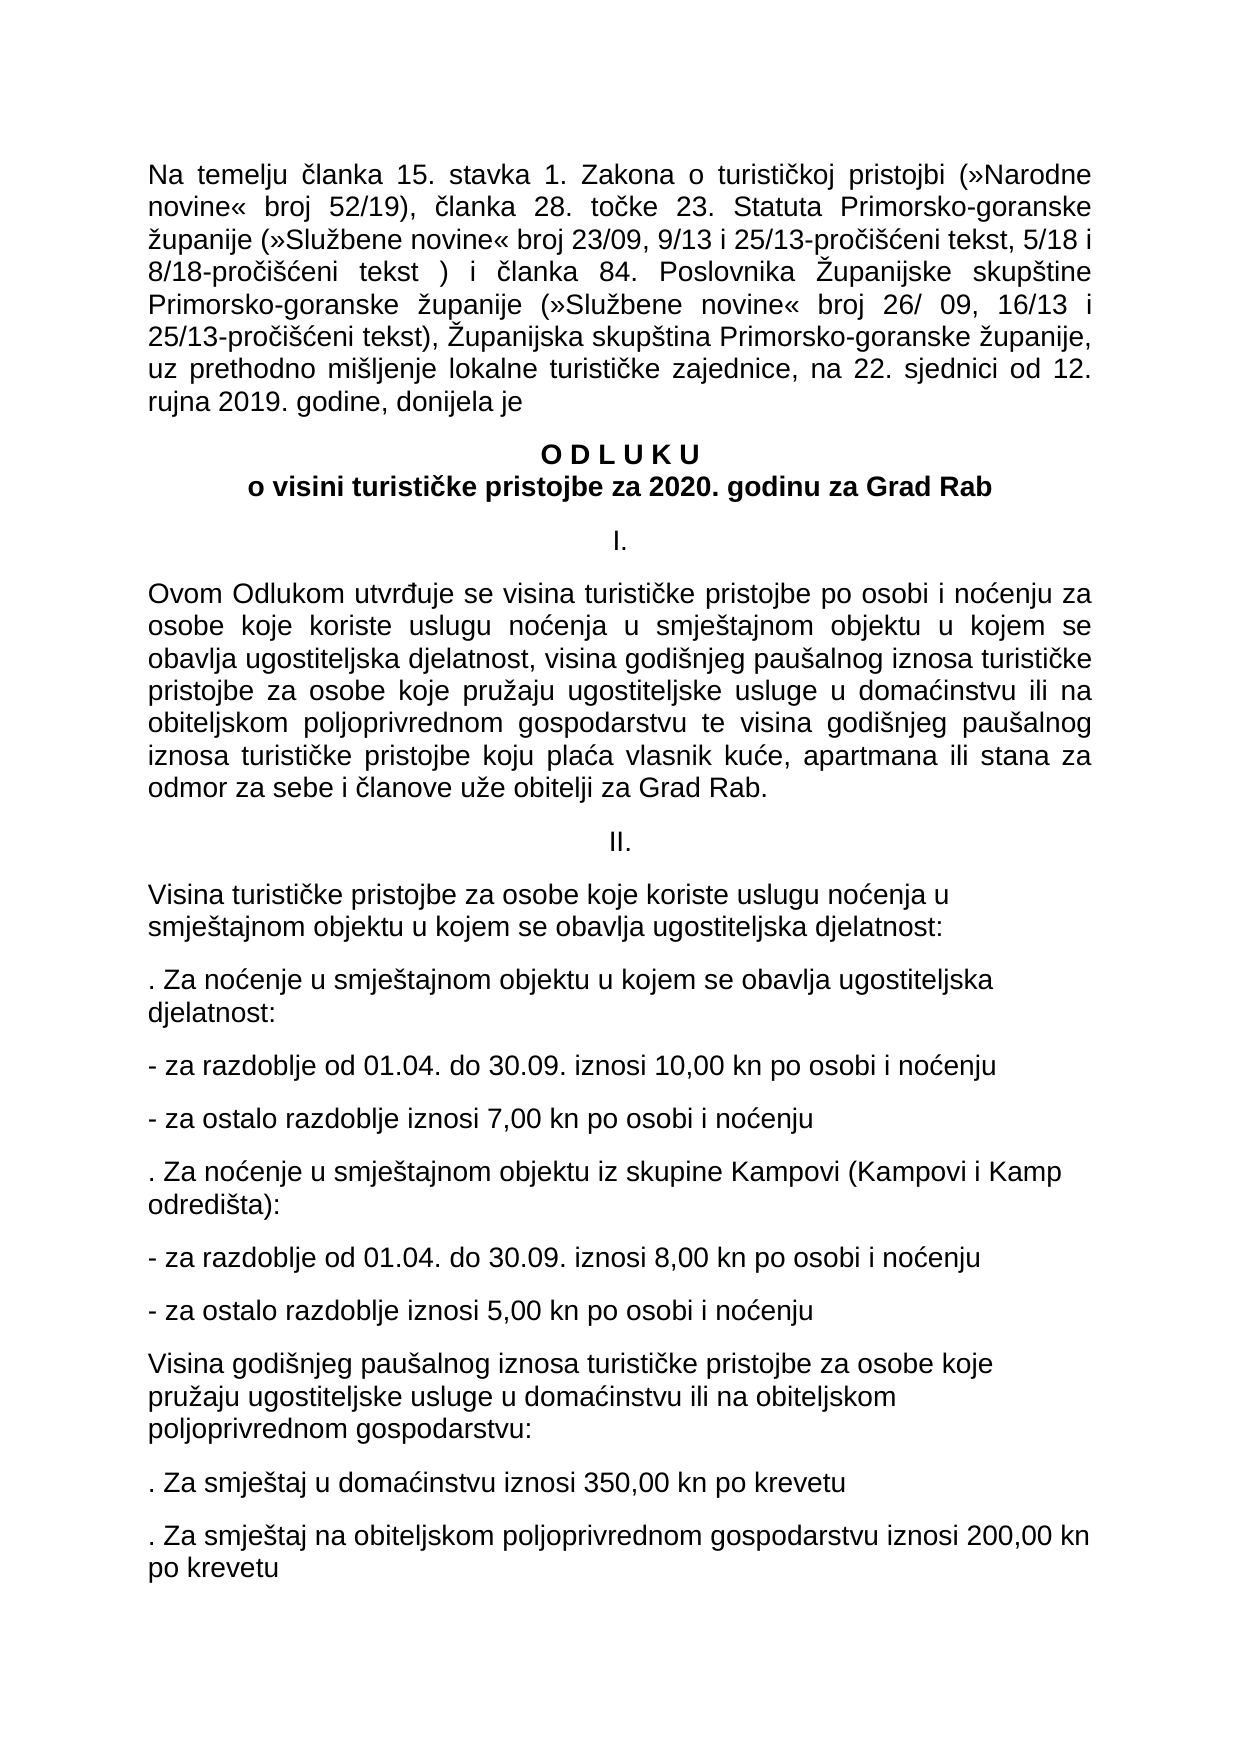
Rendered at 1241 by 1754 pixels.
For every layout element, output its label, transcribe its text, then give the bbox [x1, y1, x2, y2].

text . Za noćenje u smještajnom objektu iz skupine Kampovi (Kampovi i Kamp odredišta): [148, 1155, 1093, 1220]
text . Za smještaj na obiteljskom poljoprivrednom gospodarstvu iznosi 200,00 kn po krevetu [148, 1519, 1093, 1583]
text - za ostalo razdoblje iznosi 5,00 kn po osobi i noćenju [148, 1294, 1093, 1327]
text O D L U K U o visini turističke pristojbe za 2020. godinu za Grad Rab [148, 438, 1093, 503]
text Na temelju članka 15. stavka 1. Zakona o turističkoj pristojbi (»Narodne novine« broj 52/19), članka 28. točke 23. Statuta Primorsko-goranske županije (»Službene novine« broj 23/09, 9/13 i 25/13-pročišćeni tekst, 5/18 i 8/18-pročišćeni tekst ) i članka 84. Poslovnika Županijske skupštine Primorsko-goranske županije (»Službene novine« broj 26/ 09, 16/13 i 25/13-pročišćeni tekst), Županijska skupština Primorsko-goranske županije, uz prethodno mišljenje lokalne turističke zajednice, na 22. sjednici od 12. rujna 2019. godine, donijela je [148, 158, 1093, 417]
text II. [148, 824, 1093, 857]
text - za razdoblje od 01.04. do 30.09. iznosi 10,00 kn po osobi i noćenju [148, 1049, 1093, 1081]
text . Za noćenje u smještajnom objektu u kojem se obavlja ugostiteljska djelatnost: [148, 963, 1093, 1028]
text - za razdoblje od 01.04. do 30.09. iznosi 8,00 kn po osobi i noćenju [148, 1241, 1093, 1273]
text Ovom Odlukom utvrđuje se visina turističke pristojbe po osobi i noćenju za osobe koje koriste uslugu noćenja u smještajnom objektu u kojem se obavlja ugostiteljska djelatnost, visina godišnjeg paušalnog iznosa turističke pristojbe za osobe koje pružaju ugostiteljske usluge u domaćinstvu ili na obiteljskom poljoprivrednom gospodarstvu te visina godišnjeg paušalnog iznosa turističke pristojbe koju plaća vlasnik kuće, apartmana ili stana za odmor za sebe i članove uže obitelji za Grad Rab. [148, 577, 1093, 804]
text - za ostalo razdoblje iznosi 7,00 kn po osobi i noćenju [148, 1102, 1093, 1134]
text . Za smještaj u domaćinstvu iznosi 350,00 kn po krevetu [148, 1466, 1093, 1498]
text Visina turističke pristojbe za osobe koje koriste uslugu noćenja u smještajnom objektu u kojem se obavlja ugostiteljska djelatnost: [148, 878, 1093, 942]
text I. [148, 524, 1093, 556]
text Visina godišnjeg paušalnog iznosa turističke pristojbe za osobe koje pružaju ugostiteljske usluge u domaćinstvu ili na obiteljskom poljoprivrednom gospodarstvu: [148, 1347, 1093, 1445]
